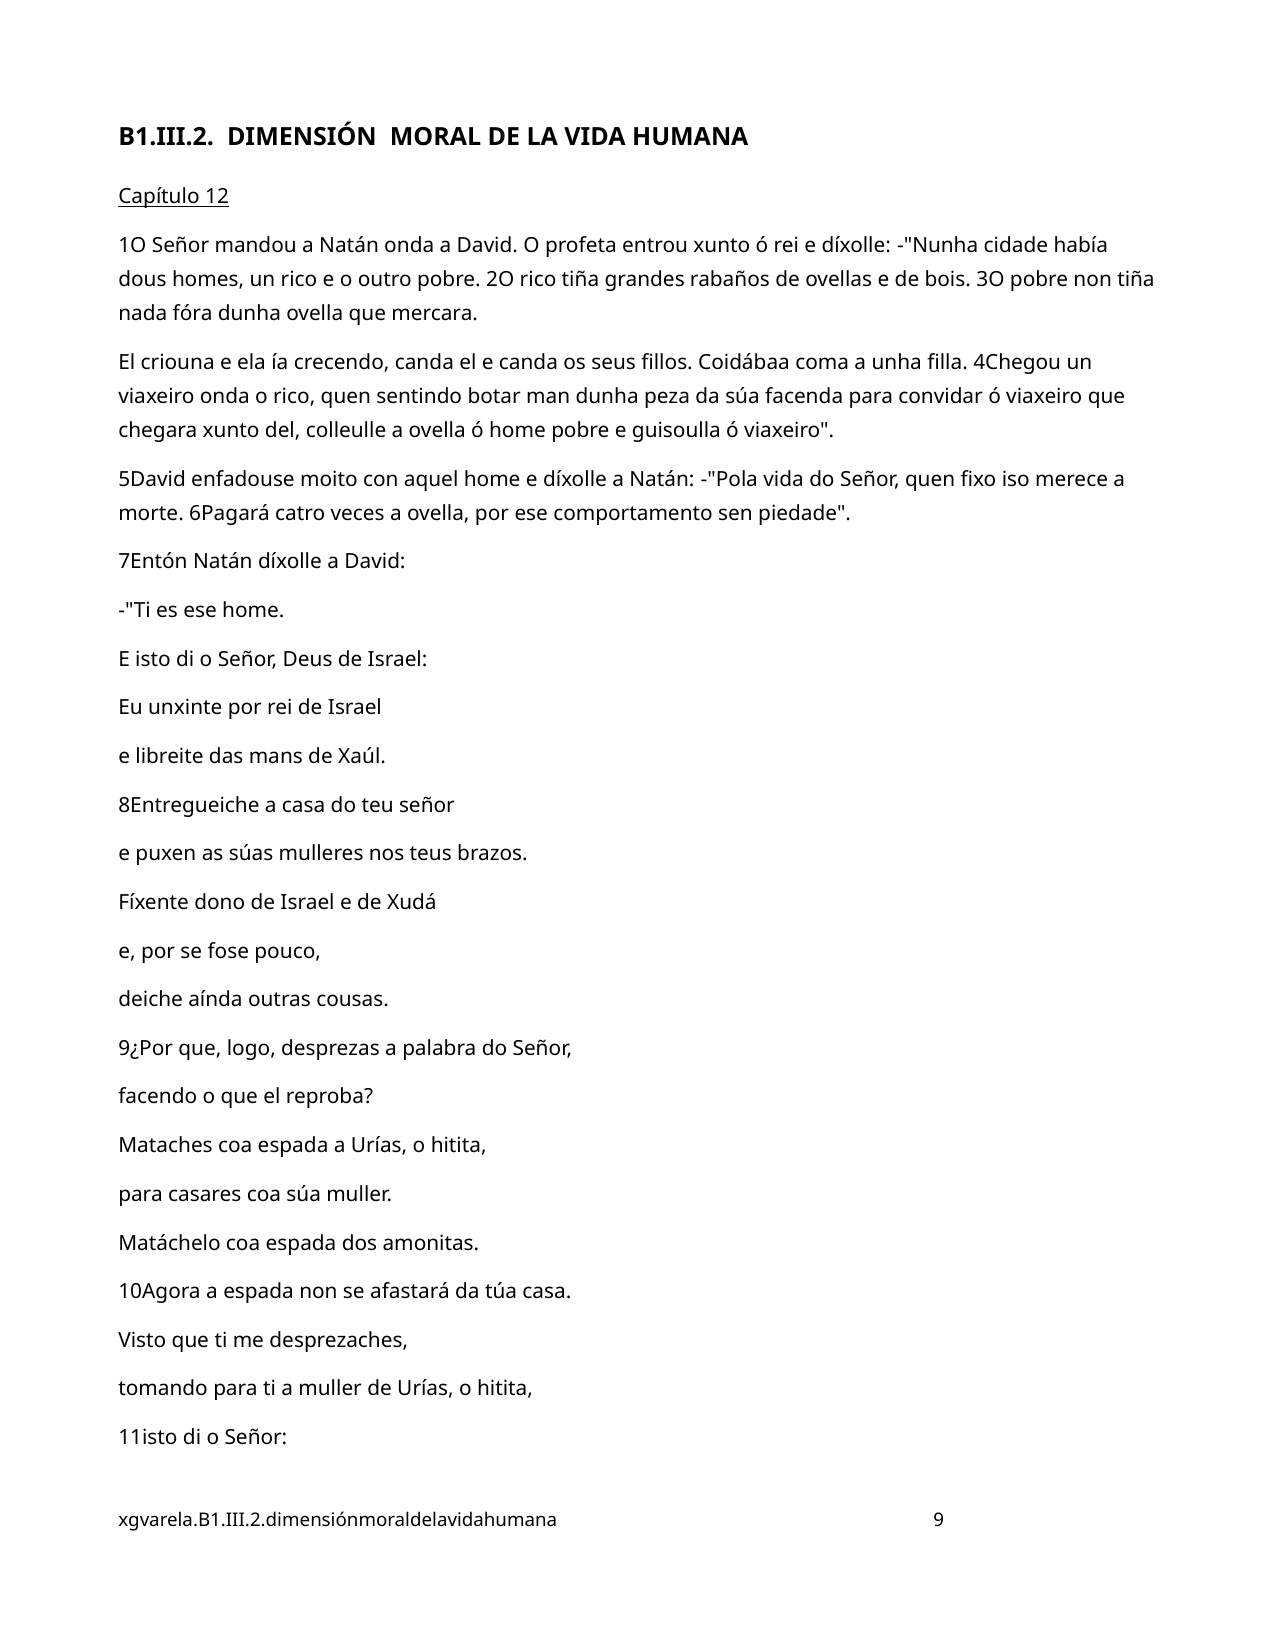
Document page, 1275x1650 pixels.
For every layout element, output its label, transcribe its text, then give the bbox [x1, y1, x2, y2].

text e, por se fose pouco, [118, 936, 1157, 964]
text Fíxente dono de Israel e de Xudá [118, 887, 1157, 916]
text 10Agora a espada non se afastará da túa casa. [118, 1276, 1157, 1305]
text 9¿Por que, logo, desprezas a palabra do Señor, [118, 1033, 1157, 1061]
text 11isto di o Señor: [118, 1422, 1157, 1451]
text 1O Señor mandou a Natán onda a David. O profeta entrou xunto ó rei e díxolle: ‑"Nunha cidade había dous homes, un rico e o outro pobre. 2O rico tiña grandes rabaños de ovellas e de bois. 3O pobre non tiña nada fóra dunha ovella que mercara. [118, 230, 1157, 327]
text E isto di o Señor, Deus de Israel: [118, 644, 1157, 672]
text e puxen as súas mulleres nos teus brazos. [118, 838, 1157, 867]
text 8Entregueiche a casa do teu señor [118, 790, 1157, 818]
text El criouna e ela ía crecendo, canda el e canda os seus fillos. Coidábaa coma a unha filla. 4Chegou un viaxeiro onda o rico, quen sentindo botar man dunha peza da súa facenda para convidar ó viaxeiro que chegara xunto del, colleulle a ovella ó home pobre e guisoulla ó viaxeiro". [118, 347, 1157, 444]
text tomando para ti a muller de Urías, o hitita, [118, 1373, 1157, 1402]
text ‑"Ti es ese home. [118, 595, 1157, 624]
text Mataches coa espada a Urías, o hitita, [118, 1130, 1157, 1159]
text para casares coa súa muller. [118, 1179, 1157, 1207]
text 5David enfadouse moito con aquel home e díxolle a Natán: ‑"Pola vida do Señor, quen fixo iso merece a morte. 6Pagará catro veces a ovella, por ese comportamento sen piedade". [118, 464, 1157, 526]
text e libreite das mans de Xaúl. [118, 741, 1157, 769]
text Matáchelo coa espada dos amonitas. [118, 1228, 1157, 1256]
text deiche aínda outras cousas. [118, 984, 1157, 1013]
text Eu unxinte por rei de Israel [118, 692, 1157, 721]
text Capítulo 12 [118, 182, 1157, 210]
text Visto que ti me desprezaches, [118, 1325, 1157, 1353]
text 7Entón Natán díxolle a David: [118, 547, 1157, 575]
text facendo o que el reproba? [118, 1082, 1157, 1110]
